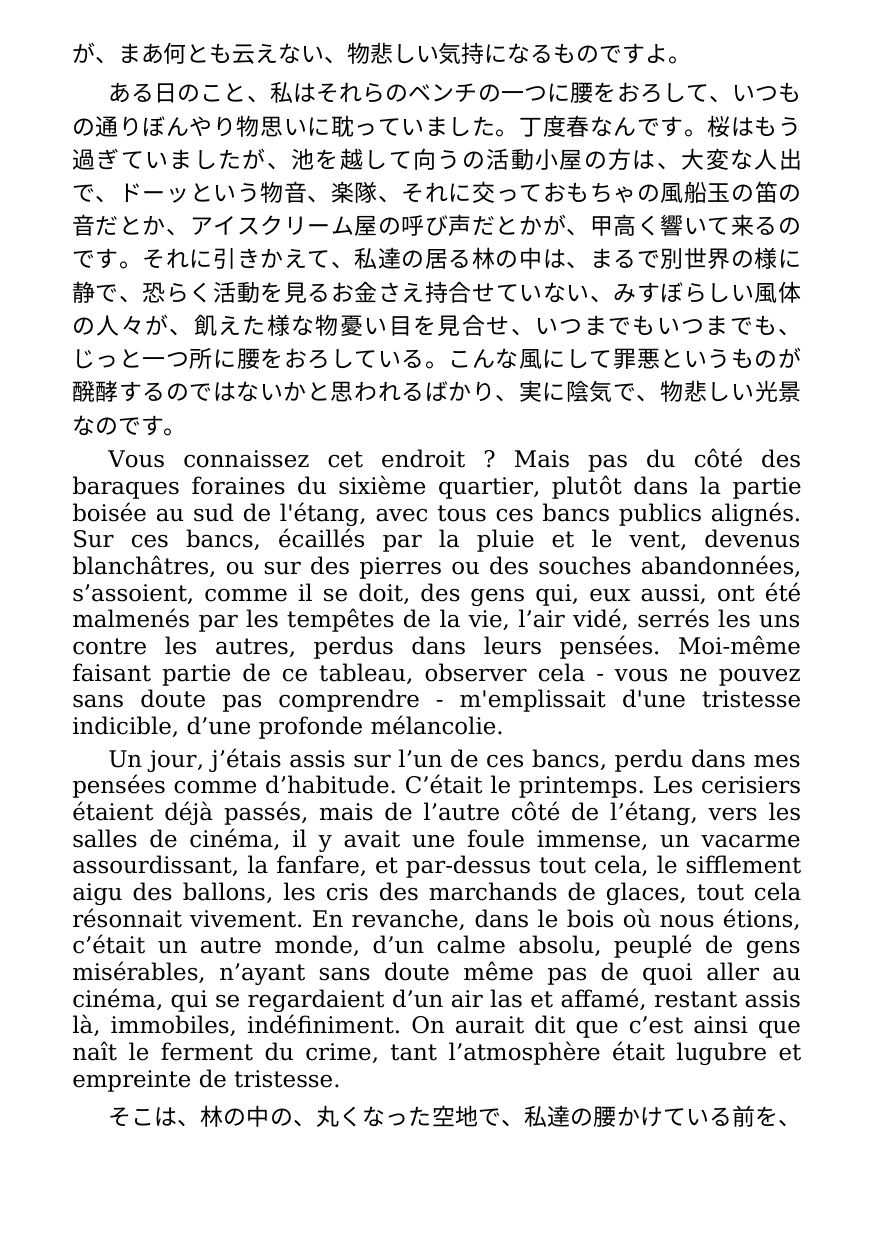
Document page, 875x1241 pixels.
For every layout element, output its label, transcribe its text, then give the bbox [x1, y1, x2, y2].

text Un jour, j’étais assis sur l’un de ces bancs, perdu dans mes pensées comme d’habitude. C’était le printemps. Les cerisiers étaient déjà passés, mais de l’autre côté de l’étang, vers les salles de cinéma, il y avait une foule immense, un vacarme assourdissant, la fanfare, et par-dessus tout cela, le sifflement aigu des ballons, les cris des marchands de glaces, tout cela résonnait vivement. En revanche, dans le bois où nous étions, c’était un autre monde, d’un calme absolu, peuplé de gens misérables, n’ayant sans doute même pas de quoi aller au cinéma, qui se regardaient d’un air las et affamé, restant assis là, immobiles, indéfiniment. On aurait dit que c’est ainsi que naît le ferment du crime, tant l’atmosphère était lugubre et empreinte de tristesse. [72, 746, 802, 1093]
text Vous connaissez cet endroit ? Mais pas du côté des baraques foraines du sixième quartier, plutôt dans la partie boisée au sud de l'étang, avec tous ces bancs publics alignés. Sur ces bancs, écaillés par la pluie et le vent, devenus blanchâtres, ou sur des pierres ou des souches abandonnées, s’assoient, comme il se doit, des gens qui, eux aussi, ont été malmenés par les tempêtes de la vie, l’air vidé, serrés les uns contre les autres, perdus dans leurs pensées. Moi-même faisant partie de ce tableau, observer cela - vous ne pouvez sans doute pas comprendre - m'emplissait d'une tristesse indicible, d’une profonde mélancolie. [72, 447, 802, 740]
text が、まあ何とも云えない、物悲しい気持になるものですよ。 [72, 36, 802, 69]
text ある日のこと、私はそれらのベンチの一つに腰をおろして、いつもの通りぼんやり物思いに耽っていました。丁度春なんです。桜はもう過ぎていましたが、池を越して向うの活動小屋の方は、大変な人出で、ドーッという物音、楽隊、それに交っておもちゃの風船玉の笛の音だとか、アイスクリーム屋の呼び声だとかが、甲高く響いて来るのです。それに引きかえて、私達の居る林の中は、まるで別世界の様に静で、恐らく活動を見るお金さえ持合せていない、みすぼらしい風体の人々が、飢えた様な物憂い目を見合せ、いつまでもいつまでも、じっと一つ所に腰をおろしている。こんな風にして罪悪というものが醗酵するのではないかと思われるばかり、実に陰気で、物悲しい光景なのです。 [72, 75, 802, 441]
text そこは、林の中の、丸くなった空地で、私達の腰かけている前を、 [72, 1098, 802, 1132]
